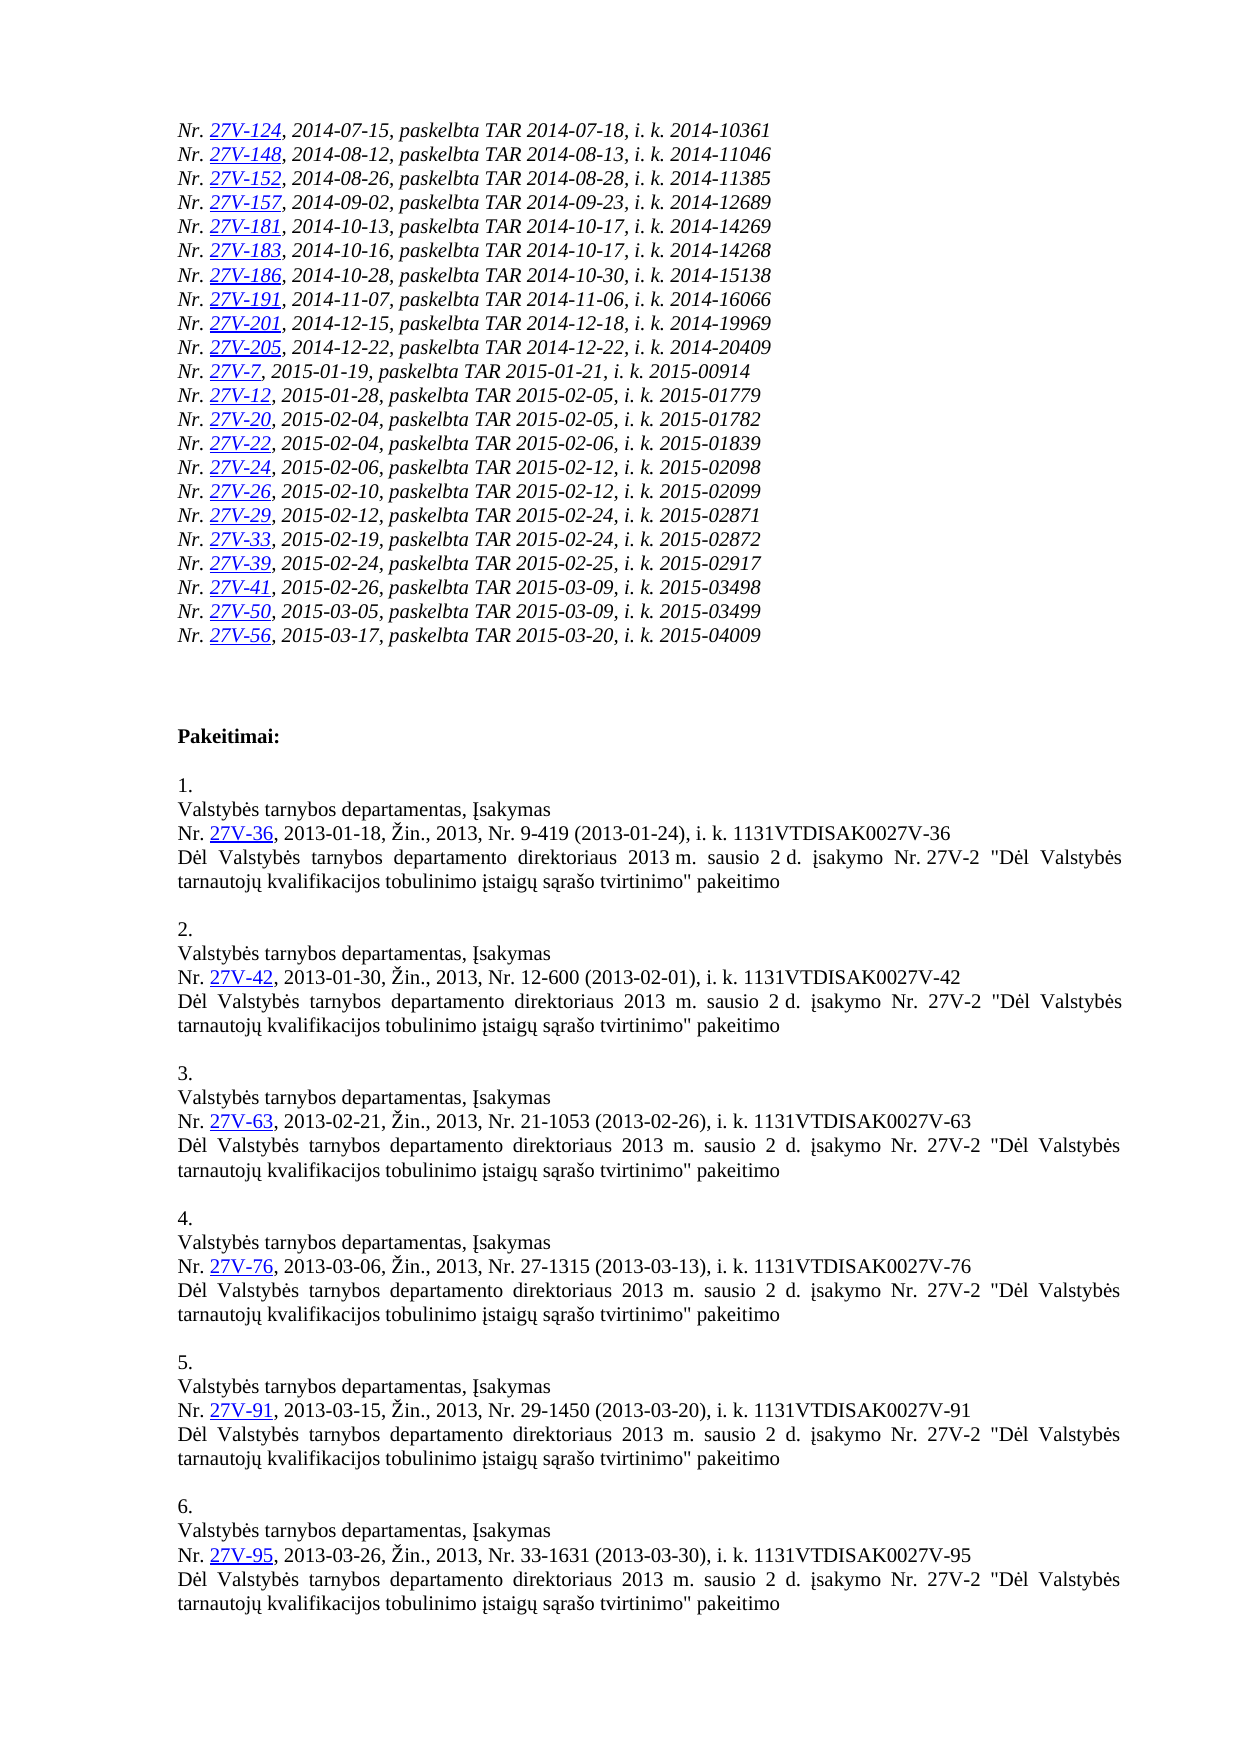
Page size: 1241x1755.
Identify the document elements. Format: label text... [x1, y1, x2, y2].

text Dėl Valstybės tarnybos departamento direktoriaus 2013 m. sausio 2 d. įsakymo Nr. 27V-2 "Dėl Valstybės tarnautojų kvalifikacijos tobulinimo įstaigų sąrašo tvirtinimo" pakeitimo [177, 1133, 1122, 1182]
text 6. [177, 1494, 1122, 1518]
text Dėl Valstybės tarnybos departamento direktoriaus 2013 m. sausio 2 d. įsakymo Nr. 27V-2 "Dėl Valstybės tarnautojų kvalifikacijos tobulinimo įstaigų sąrašo tvirtinimo" pakeitimo [177, 1567, 1122, 1615]
text Nr. 27V-56, 2015-03-17, paskelbta TAR 2015-03-20, i. k. 2015-04009 [177, 623, 1122, 647]
text Valstybės tarnybos departamentas, Įsakymas [177, 797, 1122, 821]
text 1. [177, 772, 1122, 797]
text Nr. 27V-29, 2015-02-12, paskelbta TAR 2015-02-24, i. k. 2015-02871 [177, 503, 1122, 527]
text Nr. 27V-148, 2014-08-12, paskelbta TAR 2014-08-13, i. k. 2014-11046 [177, 142, 1122, 166]
text Nr. 27V-205, 2014-12-22, paskelbta TAR 2014-12-22, i. k. 2014-20409 [177, 335, 1122, 359]
text Dėl Valstybės tarnybos departamento direktoriaus 2013 m. sausio 2 d. įsakymo Nr. 27V-2 "Dėl Valstybės tarnautojų kvalifikacijos tobulinimo įstaigų sąrašo tvirtinimo" pakeitimo [177, 1422, 1122, 1470]
text 2. [177, 917, 1122, 941]
text Nr. 27V-24, 2015-02-06, paskelbta TAR 2015-02-12, i. k. 2015-02098 [177, 455, 1122, 479]
text Nr. 27V-50, 2015-03-05, paskelbta TAR 2015-03-09, i. k. 2015-03499 [177, 599, 1122, 623]
text Nr. 27V-76, 2013-03-06, Žin., 2013, Nr. 27-1315 (2013-03-13), i. k. 1131VTDISAK0027V-76 [177, 1254, 1122, 1278]
text Valstybės tarnybos departamentas, Įsakymas [177, 1230, 1122, 1254]
text Nr. 27V-124, 2014-07-15, paskelbta TAR 2014-07-18, i. k. 2014-10361 [177, 118, 1122, 142]
text Nr. 27V-157, 2014-09-02, paskelbta TAR 2014-09-23, i. k. 2014-12689 [177, 190, 1122, 214]
text Valstybės tarnybos departamentas, Įsakymas [177, 1374, 1122, 1398]
text Nr. 27V-181, 2014-10-13, paskelbta TAR 2014-10-17, i. k. 2014-14269 [177, 214, 1122, 238]
text Nr. 27V-191, 2014-11-07, paskelbta TAR 2014-11-06, i. k. 2014-16066 [177, 287, 1122, 311]
text Nr. 27V-33, 2015-02-19, paskelbta TAR 2015-02-24, i. k. 2015-02872 [177, 527, 1122, 551]
text Dėl Valstybės tarnybos departamento direktoriaus 2013 m. sausio 2 d. įsakymo Nr. 27V-2 "Dėl Valstybės tarnautojų kvalifikacijos tobulinimo įstaigų sąrašo tvirtinimo" pakeitimo [177, 989, 1122, 1037]
text Dėl Valstybės tarnybos departamento direktoriaus 2013 m. sausio 2 d. įsakymo Nr. 27V-2 "Dėl Valstybės tarnautojų kvalifikacijos tobulinimo įstaigų sąrašo tvirtinimo" pakeitimo [177, 1278, 1122, 1326]
text Pakeitimai: [177, 724, 1122, 748]
text Nr. 27V-26, 2015-02-10, paskelbta TAR 2015-02-12, i. k. 2015-02099 [177, 479, 1122, 503]
text Valstybės tarnybos departamentas, Įsakymas [177, 1085, 1122, 1109]
text Nr. 27V-95, 2013-03-26, Žin., 2013, Nr. 33-1631 (2013-03-30), i. k. 1131VTDISAK0027V-95 [177, 1542, 1122, 1567]
text Nr. 27V-63, 2013-02-21, Žin., 2013, Nr. 21-1053 (2013-02-26), i. k. 1131VTDISAK0027V-63 [177, 1109, 1122, 1133]
text Nr. 27V-152, 2014-08-26, paskelbta TAR 2014-08-28, i. k. 2014-11385 [177, 166, 1122, 190]
text 5. [177, 1350, 1122, 1374]
text Valstybės tarnybos departamentas, Įsakymas [177, 941, 1122, 965]
text 4. [177, 1206, 1122, 1230]
text Nr. 27V-91, 2013-03-15, Žin., 2013, Nr. 29-1450 (2013-03-20), i. k. 1131VTDISAK0027V-91 [177, 1398, 1122, 1422]
text Nr. 27V-7, 2015-01-19, paskelbta TAR 2015-01-21, i. k. 2015-00914 [177, 359, 1122, 383]
text Nr. 27V-42, 2013-01-30, Žin., 2013, Nr. 12-600 (2013-02-01), i. k. 1131VTDISAK0027V-42 [177, 965, 1122, 989]
text Nr. 27V-186, 2014-10-28, paskelbta TAR 2014-10-30, i. k. 2014-15138 [177, 262, 1122, 287]
text 3. [177, 1061, 1122, 1085]
text Dėl Valstybės tarnybos departamento direktoriaus 2013 m. sausio 2 d. įsakymo Nr. 27V-2 "Dėl Valstybės tarnautojų kvalifikacijos tobulinimo įstaigų sąrašo tvirtinimo" pakeitimo [177, 845, 1122, 893]
text Valstybės tarnybos departamentas, Įsakymas [177, 1518, 1122, 1542]
text Nr. 27V-201, 2014-12-15, paskelbta TAR 2014-12-18, i. k. 2014-19969 [177, 311, 1122, 335]
text Nr. 27V-39, 2015-02-24, paskelbta TAR 2015-02-25, i. k. 2015-02917 [177, 551, 1122, 575]
text Nr. 27V-20, 2015-02-04, paskelbta TAR 2015-02-05, i. k. 2015-01782 [177, 407, 1122, 431]
text Nr. 27V-12, 2015-01-28, paskelbta TAR 2015-02-05, i. k. 2015-01779 [177, 383, 1122, 407]
text Nr. 27V-183, 2014-10-16, paskelbta TAR 2014-10-17, i. k. 2014-14268 [177, 238, 1122, 262]
text Nr. 27V-41, 2015-02-26, paskelbta TAR 2015-03-09, i. k. 2015-03498 [177, 575, 1122, 599]
text Nr. 27V-22, 2015-02-04, paskelbta TAR 2015-02-06, i. k. 2015-01839 [177, 431, 1122, 455]
text Nr. 27V-36, 2013-01-18, Žin., 2013, Nr. 9-419 (2013-01-24), i. k. 1131VTDISAK0027V-36 [177, 821, 1122, 845]
